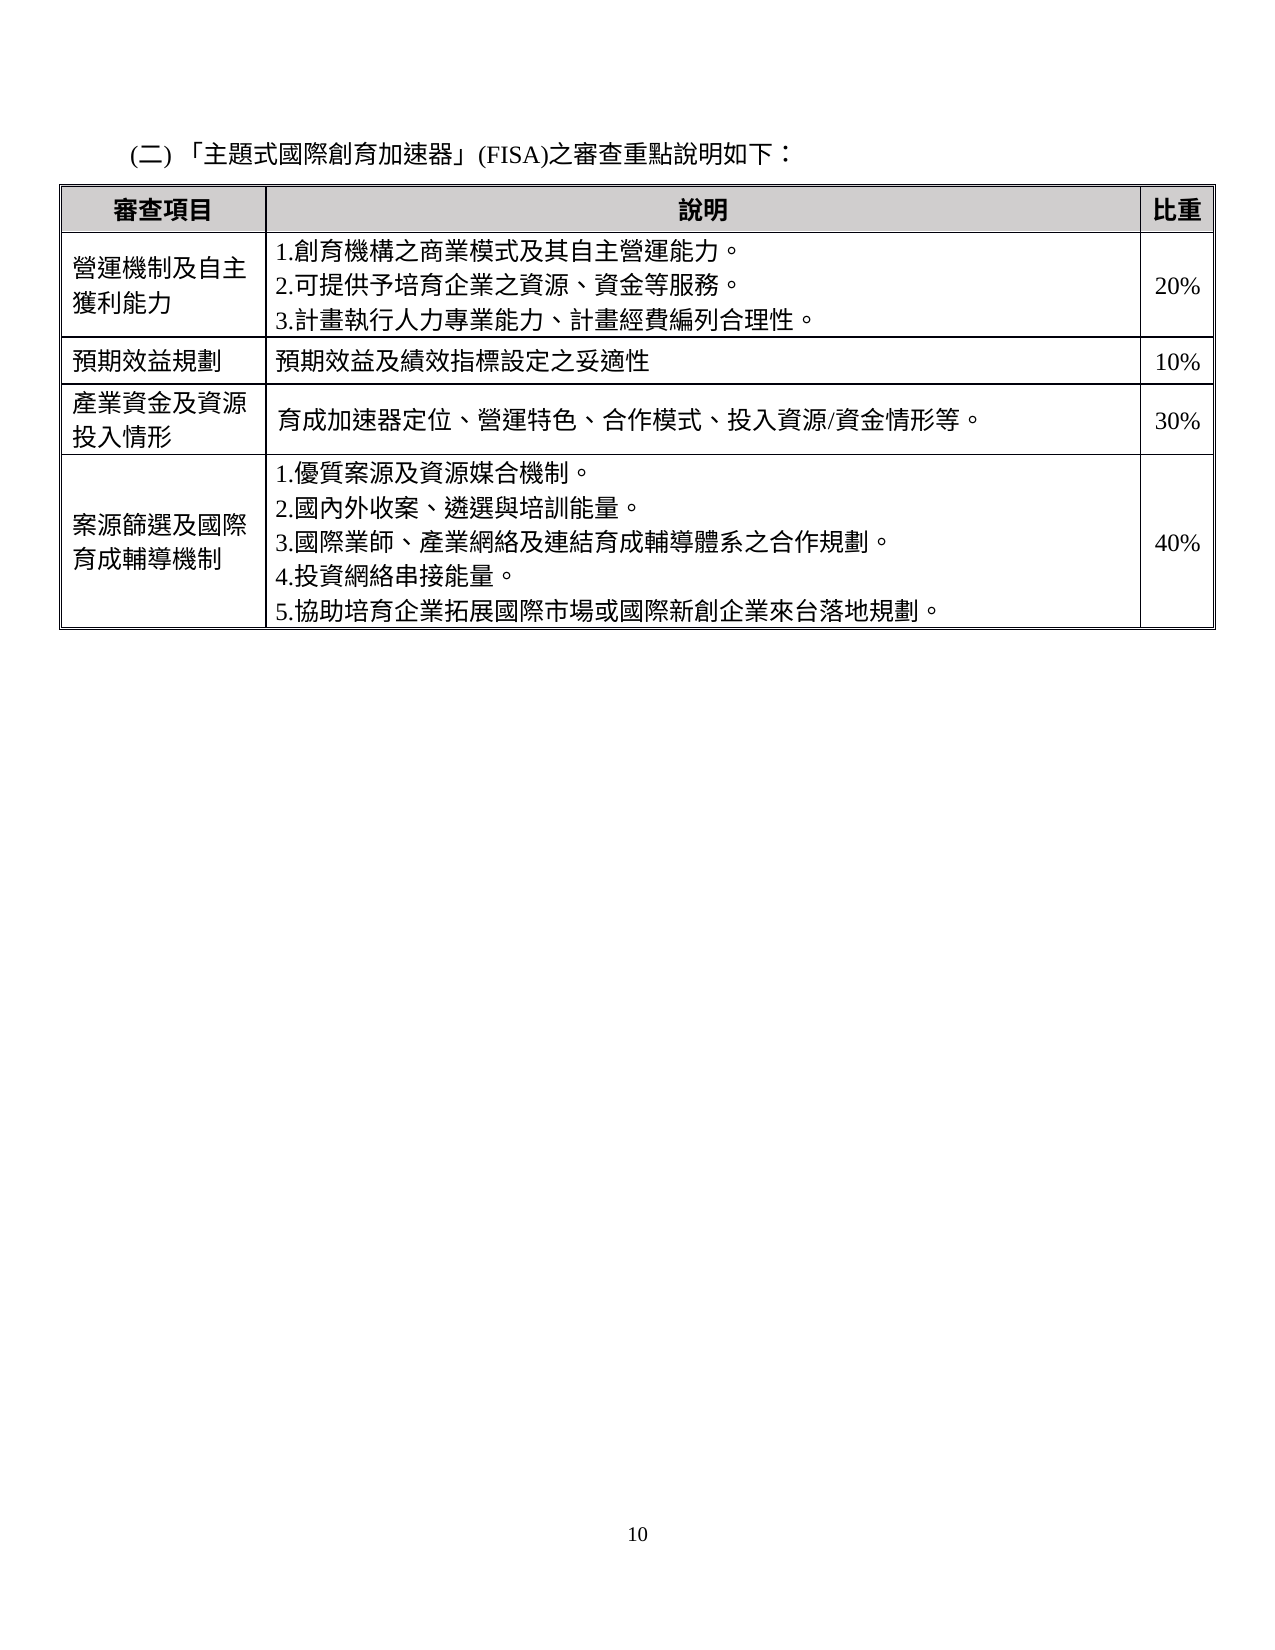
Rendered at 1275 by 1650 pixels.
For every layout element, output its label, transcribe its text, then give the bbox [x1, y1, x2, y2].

table_cell 育成加速器定位、營運特色、合作模式、投入資源/資金情形等。 [267, 385, 1140, 454]
table_cell 預期效益及績效指標設定之妥適性 [267, 338, 1140, 383]
table_cell 40% [1141, 455, 1213, 627]
table_cell 產業資金及資源投入情形 [62, 385, 265, 454]
table_cell 1.創育機構之商業模式及其自主營運能力。 2.可提供予培育企業之資源、資金等服務。 3.計畫執行人力專業能力、計畫經費編列合理性。 [267, 233, 1140, 336]
table_header 審查項目 [62, 187, 265, 231]
table_cell 1.優質案源及資源媒合機制。 2.國內外收案、遴選與培訓能量。 3.國際業師、產業網絡及連結育成輔導體系之合作規劃。 4.投資網絡串接能量。 5.協助培育企業拓展國際市場或國際新創企業來台落地規劃。 [267, 455, 1140, 627]
table_cell 20% [1141, 233, 1213, 336]
table_header 比重 [1141, 187, 1213, 231]
table_cell 10% [1141, 338, 1213, 383]
table_cell 預期效益規劃 [62, 338, 265, 383]
text (二) 「主題式國際創育加速器」(FISA)之審查重點說明如下： [130, 130, 1145, 172]
table_header 說明 [267, 187, 1140, 231]
table_cell 營運機制及自主獲利能力 [62, 233, 265, 336]
table_cell 30% [1141, 385, 1213, 454]
table_cell 案源篩選及國際育成輔導機制 [62, 455, 265, 627]
